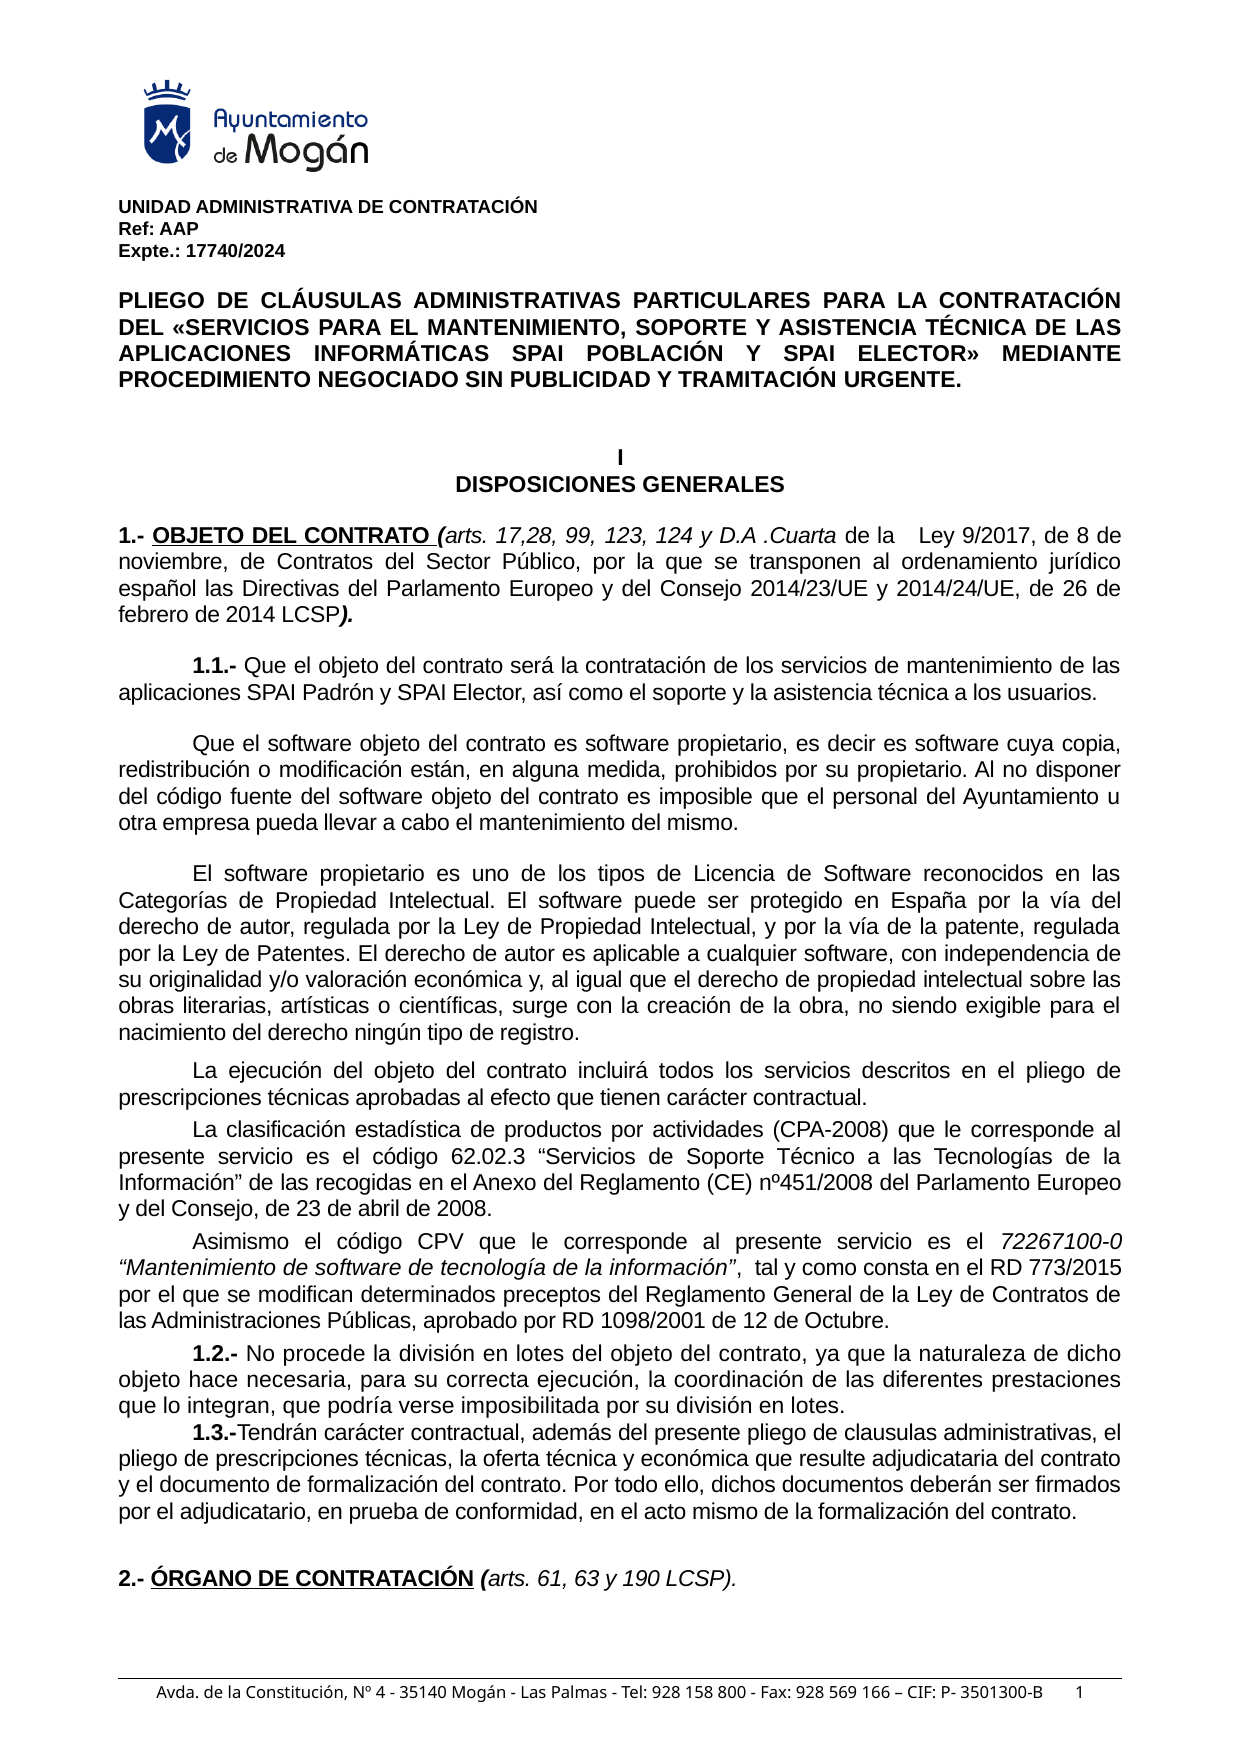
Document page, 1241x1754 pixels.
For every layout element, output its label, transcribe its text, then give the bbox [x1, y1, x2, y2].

text El software propietario es uno de los tipos de Licencia de Software reconocidos en las Categorías de Propiedad Intelectual. El software puede ser protegido en España por la vía del derecho de autor, regulada por la Ley de Propiedad Intelectual, y por la vía de la patente, regulada por la Ley de Patentes. El derecho de autor es aplicable a cualquier software, con independencia de su originalidad y/o valoración económica y, al igual que el derecho de propiedad intelectual sobre las obras literarias, artísticas o científicas, surge con la creación de la obra, no siendo exigible para el nacimiento del derecho ningún tipo de registro. [118, 860, 1122, 1045]
text 2.- ÓRGANO DE CONTRATACIÓN (arts. 61, 63 y 190 LCSP). [118, 1565, 1122, 1592]
text Asimismo el código CPV que le corresponde al presente servicio es el 72267100-0 “Mantenimiento de software de tecnología de la información”, tal y como consta en el RD 773/2015 por el que se modifican determinados preceptos del Reglamento General de la Ley de Contratos de las Administraciones Públicas, aprobado por RD 1098/2001 de 12 de Octubre. [118, 1228, 1122, 1333]
text La ejecución del objeto del contrato incluirá todos los servicios descritos en el pliego de prescripciones técnicas aprobadas al efecto que tienen carácter contractual. [118, 1057, 1122, 1110]
text UNIDAD ADMINISTRATIVA DE CONTRATACIÓN [118, 196, 1122, 218]
text 1.3.-Tendrán carácter contractual, además del presente pliego de clausulas administrativas, el pliego de prescripciones técnicas, la oferta técnica y económica que resulte adjudicataria del contrato y el documento de formalización del contrato. Por todo ello, dichos documentos deberán ser firmados por el adjudicatario, en prueba de conformidad, en el acto mismo de la formalización del contrato. [118, 1419, 1122, 1524]
text PLIEGO DE CLÁUSULAS ADMINISTRATIVAS PARTICULARES PARA LA CONTRATACIÓN DEL «SERVICIOS PARA EL MANTENIMIENTO, SOPORTE Y ASISTENCIA TÉCNICA DE LAS APLICACIONES INFORMÁTICAS SPAI POBLACIÓN Y SPAI ELECTOR» MEDIANTE PROCEDIMIENTO NEGOCIADO SIN PUBLICIDAD Y TRAMITACIÓN URGENTE. [118, 287, 1122, 393]
text Que el software objeto del contrato es software propietario, es decir es software cuya copia, redistribución o modificación están, en alguna medida, prohibidos por su propietario. Al no disponer del código fuente del software objeto del contrato es imposible que el personal del Ayuntamiento u otra empresa pueda llevar a cabo el mantenimiento del mismo. [118, 730, 1122, 835]
text Ref: AAP [118, 218, 1122, 239]
text DISPOSICIONES GENERALES [118, 471, 1122, 497]
text Expte.: 17740/2024 [118, 239, 1122, 261]
text I [118, 444, 1122, 471]
text 1.1.- Que el objeto del contrato será la contratación de los servicios de mantenimiento de las aplicaciones SPAI Padrón y SPAI Elector, así como el soporte y la asistencia técnica a los usuarios. [118, 652, 1122, 705]
text 1.- OBJETO DEL CONTRATO (arts. 17,28, 99, 123, 124 y D.A .Cuarta de la Ley 9/2017, de 8 de noviembre, de Contratos del Sector Público, por la que se transponen al ordenamiento jurídico español las Directivas del Parlamento Europeo y del Consejo 2014/23/UE y 2014/24/UE, de 26 de febrero de 2014 LCSP). [118, 522, 1122, 627]
text 1.2.- No procede la división en lotes del objeto del contrato, ya que la naturaleza de dicho objeto hace necesaria, para su correcta ejecución, la coordinación de las diferentes prestaciones que lo integran, que podría verse imposibilitada por su división en lotes. [118, 1340, 1122, 1419]
picture [129, 58, 385, 190]
text La clasificación estadística de productos por actividades (CPA-2008) que le corresponde al presente servicio es el código 62.02.3 “Servicios de Soporte Técnico a las Tecnologías de la Información” de las recogidas en el Anexo del Reglamento (CE) nº451/2008 del Parlamento Europeo y del Consejo, de 23 de abril de 2008. [118, 1116, 1122, 1222]
